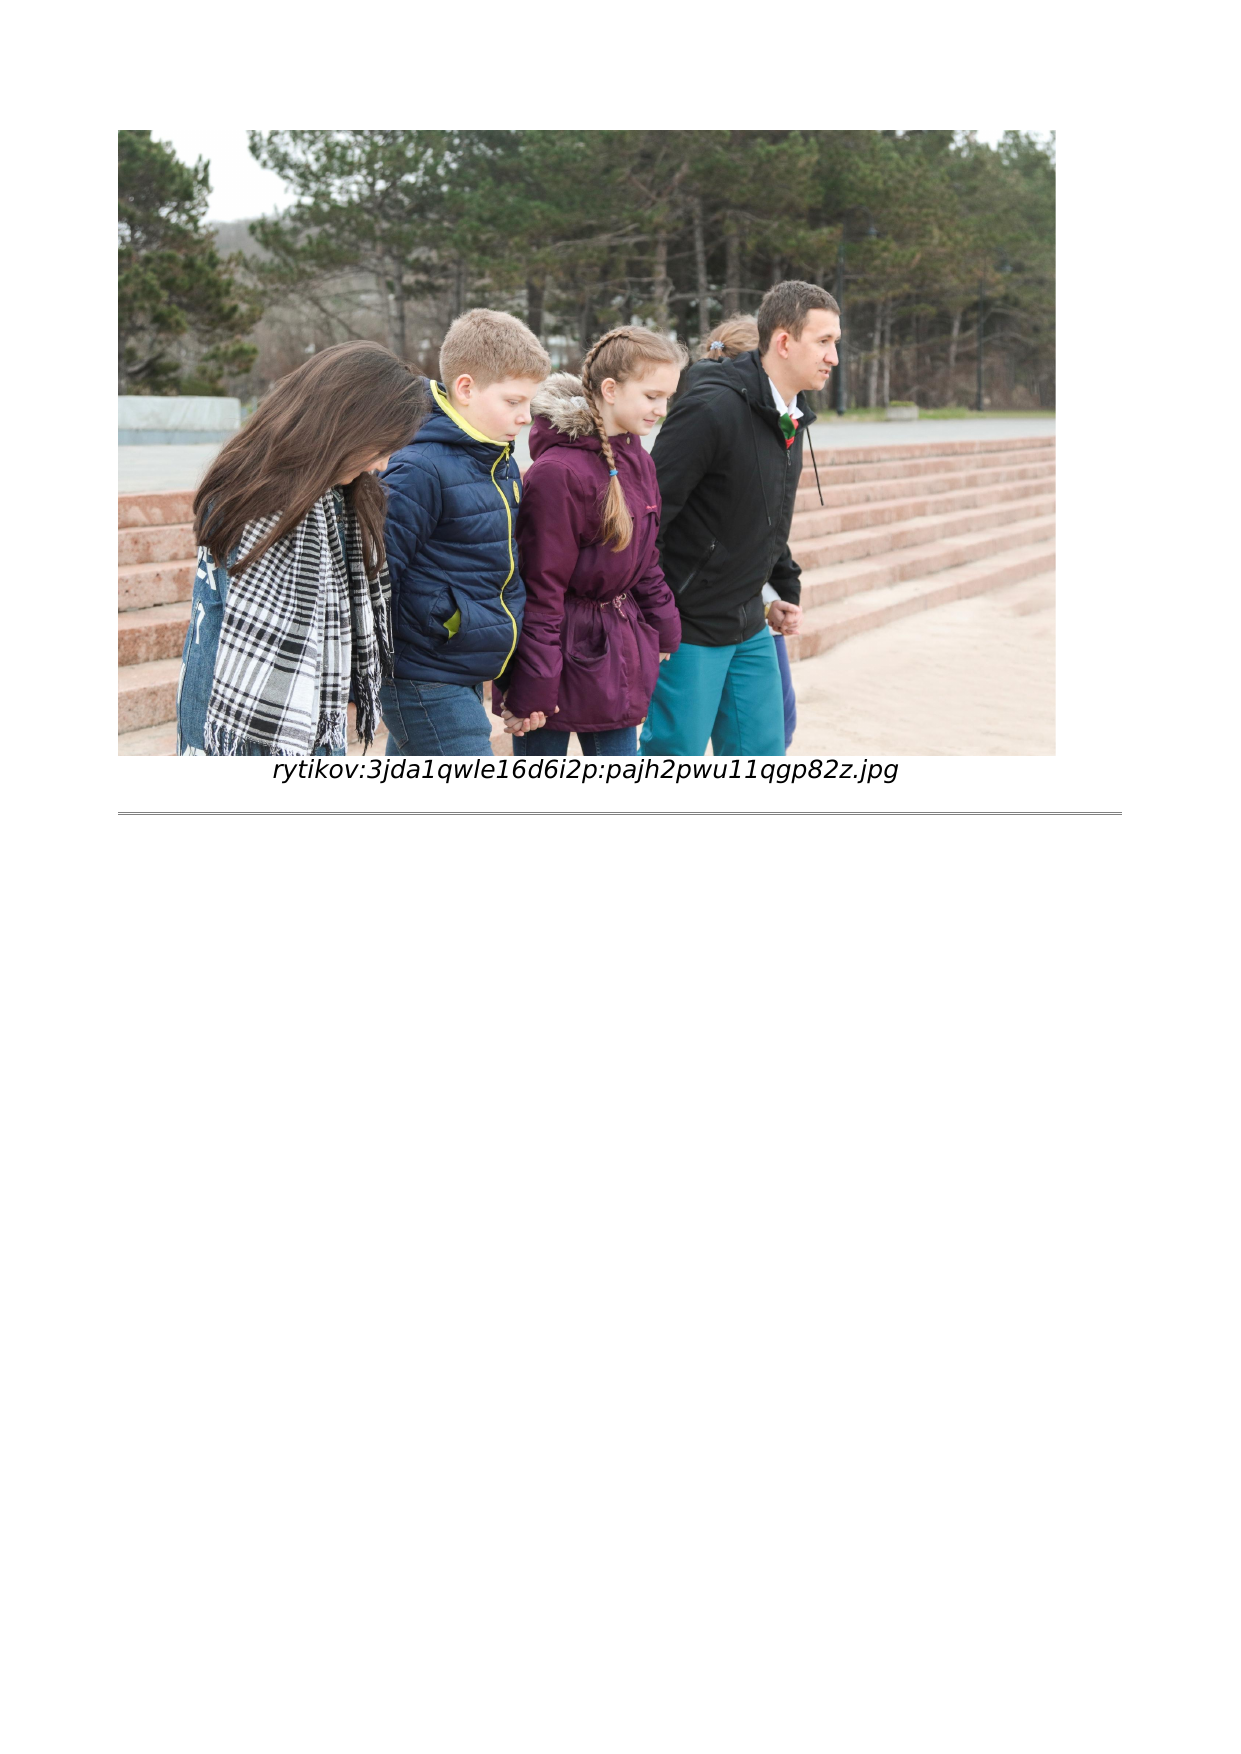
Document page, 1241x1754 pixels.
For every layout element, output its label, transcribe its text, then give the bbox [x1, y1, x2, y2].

picture [118, 130, 1056, 756]
text rytikov:3jda1qwle16d6i2p:pajh2pwu11qgp82z.jpg [118, 756, 1056, 785]
